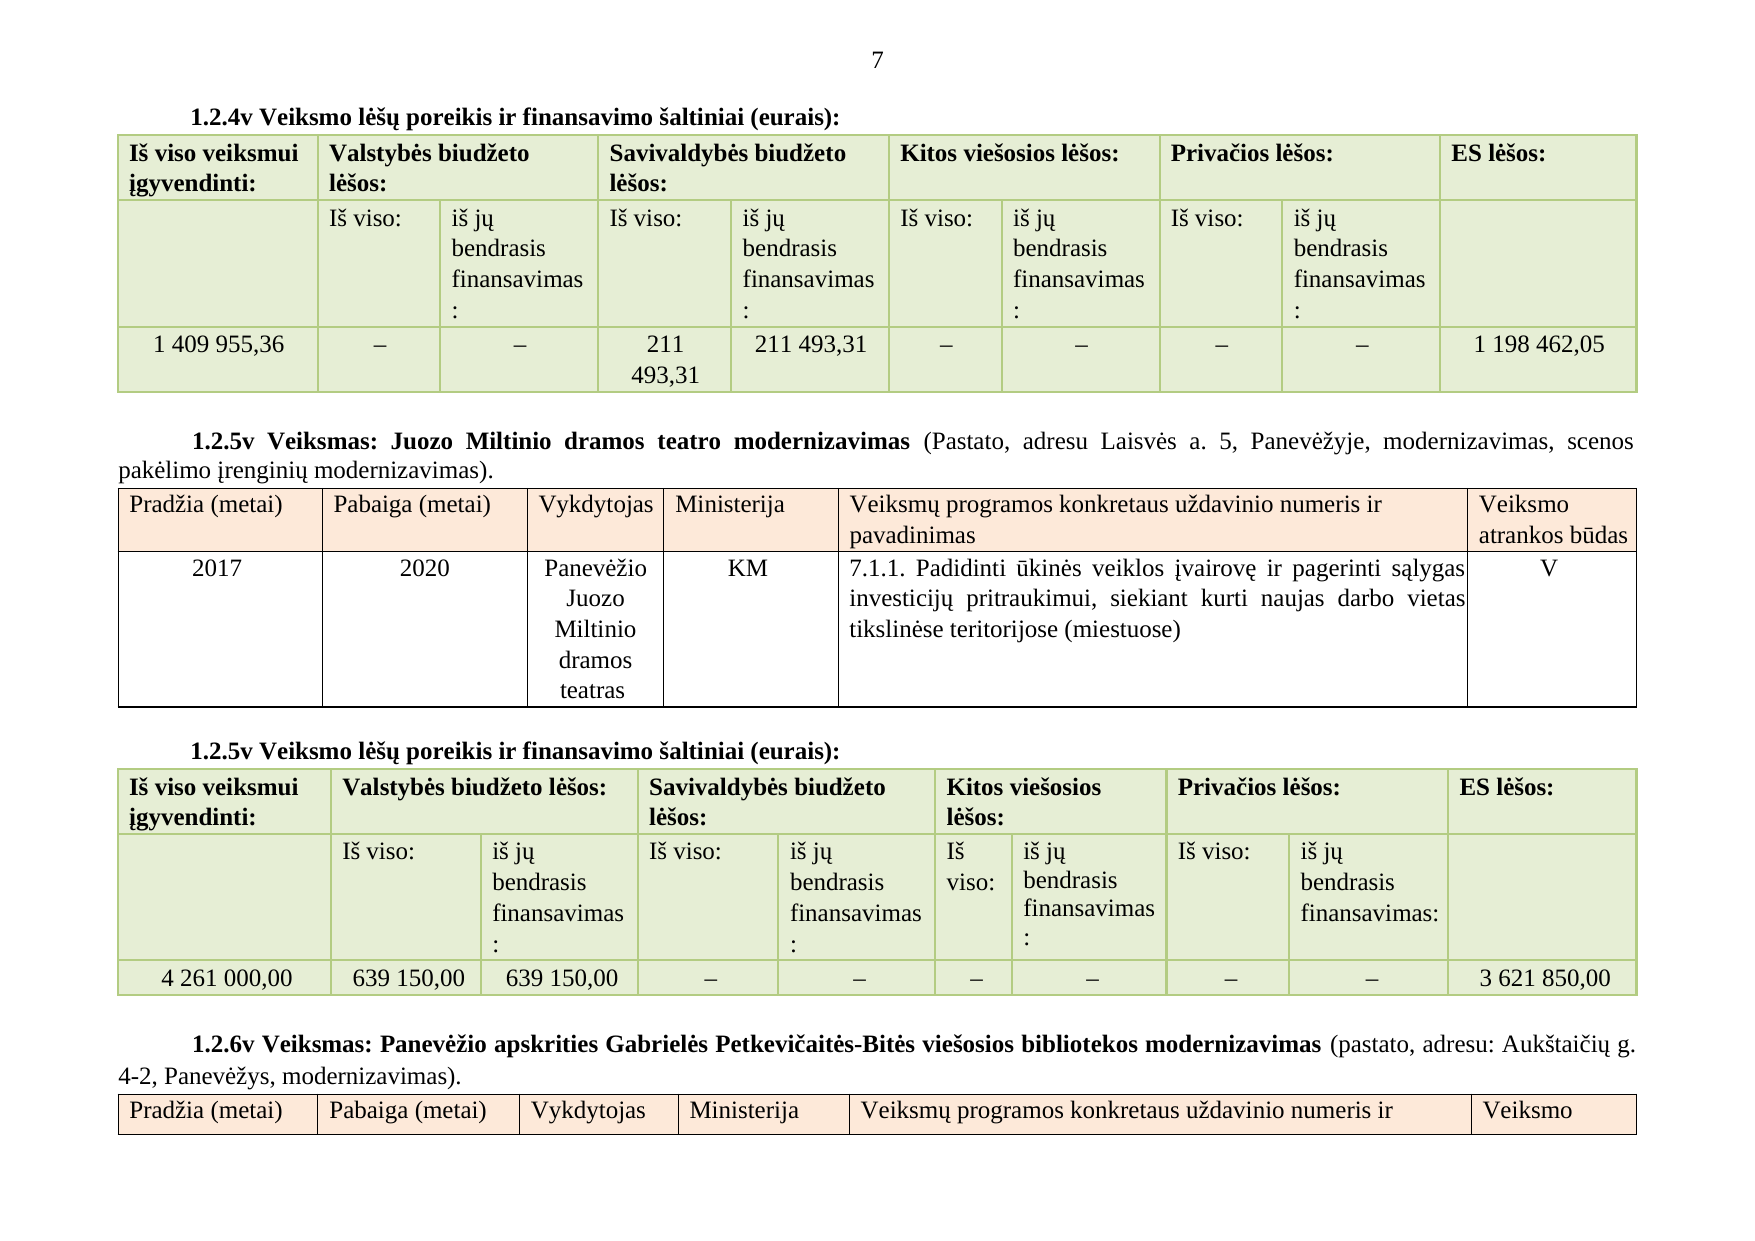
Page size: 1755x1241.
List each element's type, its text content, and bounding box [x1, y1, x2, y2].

table_header Iš viso veiksmui įgyvendinti: [119, 136, 317, 199]
table_cell 3 621 850,00 [1449, 961, 1635, 994]
table_header Vykdytojas [528, 489, 663, 551]
table_cell – [1003, 328, 1159, 391]
table_header Veiksmų programos konkretaus uždavinio numeris ir pavadinimas [839, 489, 1467, 551]
table_header Valstybės biudžeto lėšos: [332, 770, 637, 833]
table_header Kitos viešosios lėšos: [890, 136, 1159, 199]
table_cell iš jų bendrasis finansavimas: [482, 835, 637, 959]
table_cell Iš viso: [599, 201, 730, 326]
table_cell Panevėžio Juozo Miltinio dramos teatras [528, 552, 663, 706]
table_cell iš jų bendrasis finansavimas: [1003, 201, 1159, 326]
table_cell 211 493,31 [732, 328, 888, 391]
table_cell – [639, 961, 777, 994]
table_cell – [1283, 328, 1439, 391]
table_header Pabaiga (metai) [323, 489, 527, 551]
table_cell – [319, 328, 439, 391]
table_header Privačios lėšos: [1168, 770, 1447, 833]
table_cell 1 198 462,05 [1441, 328, 1635, 391]
text 1.2.5v Veiksmas: Juozo Miltinio dramos teatro modernizavimas (Pastato, adresu Laisvės a. 5, Panevėžyje, modernizavimas, scenos pakėlimo įrenginių modernizavimas). [118, 426, 1635, 484]
table_cell – [1161, 328, 1281, 391]
table_cell – [936, 961, 1011, 994]
table_header Pabaiga (metai) [318, 1095, 519, 1134]
table_cell – [1168, 961, 1288, 994]
table_header Pradžia (metai) [119, 489, 322, 551]
table_header Veiksmo [1472, 1095, 1636, 1134]
table_cell iš jų bendrasis finansavimas: [441, 201, 597, 326]
table_header Privačios lėšos: [1161, 136, 1439, 199]
table_cell Iš viso: [319, 201, 439, 326]
table_cell [119, 201, 317, 326]
text 1.2.4v Veiksmo lėšų poreikis ir finansavimo šaltiniai (eurais): [190, 102, 1636, 131]
table_header Savivaldybės biudžeto lėšos: [639, 770, 934, 833]
table_cell 639 150,00 [482, 961, 637, 994]
table_cell 1 409 955,36 [119, 328, 317, 391]
table_cell [1449, 835, 1635, 959]
table_header ES lėšos: [1449, 770, 1635, 833]
table_header Ministerija [664, 489, 838, 551]
table_cell – [1290, 961, 1447, 994]
table_cell 211 493,31 [599, 328, 730, 391]
table_header Veiksmų programos konkretaus uždavinio numeris ir [850, 1095, 1471, 1134]
table_cell Iš viso: [1168, 835, 1288, 959]
table_cell – [890, 328, 1001, 391]
table_header Pradžia (metai) [119, 1095, 317, 1134]
table_cell [1441, 201, 1635, 326]
table_cell iš jų bendrasis finansavimas: [732, 201, 888, 326]
table_cell 2017 [119, 552, 322, 706]
table_cell – [779, 961, 934, 994]
table_cell Iš viso: [1161, 201, 1281, 326]
table_cell [119, 835, 330, 959]
table_cell Iš viso: [639, 835, 777, 959]
text 1.2.6v Veiksmas: Panevėžio apskrities Gabrielės Petkevičaitės-Bitės viešosios bibliotekos modernizavimas (pastato, adresu: Aukštaičių g. 4-2, Panevėžys, modernizavimas). [118, 1029, 1636, 1090]
table_cell V [1468, 552, 1636, 706]
table_cell Iš viso: [890, 201, 1001, 326]
table_header Ministerija [679, 1095, 849, 1134]
table_header Valstybės biudžeto lėšos: [319, 136, 597, 199]
table_cell 639 150,00 [332, 961, 480, 994]
table_cell iš jų bendrasis finansavimas: [779, 835, 934, 959]
table_cell 7.1.1. Padidinti ūkinės veiklos įvairovę ir pagerinti sąlygas investicijų pritraukimui, siekiant kurti naujas darbo vietas tikslinėse teritorijose (miestuose) [839, 552, 1467, 706]
table_header Savivaldybės biudžeto lėšos: [599, 136, 888, 199]
table_header Veiksmo atrankos būdas [1468, 489, 1636, 551]
table_cell – [441, 328, 597, 391]
table_header Kitos viešosios lėšos: [936, 770, 1165, 833]
text 1.2.5v Veiksmo lėšų poreikis ir finansavimo šaltiniai (eurais): [190, 736, 1636, 765]
table_cell Iš viso: [936, 835, 1011, 959]
table_cell 2020 [323, 552, 527, 706]
table_cell iš jų bendrasis finansavimas: [1013, 835, 1165, 959]
table_header Iš viso veiksmui įgyvendinti: [119, 770, 330, 833]
table_cell 4 261 000,00 [119, 961, 330, 994]
table_header ES lėšos: [1441, 136, 1635, 199]
table_cell Iš viso: [332, 835, 480, 959]
table_header Vykdytojas [520, 1095, 678, 1134]
table_cell iš jų bendrasis finansavimas: [1283, 201, 1439, 326]
table_cell iš jų bendrasis finansavimas: [1290, 835, 1447, 959]
table_cell KM [664, 552, 838, 706]
table_cell – [1013, 961, 1165, 994]
